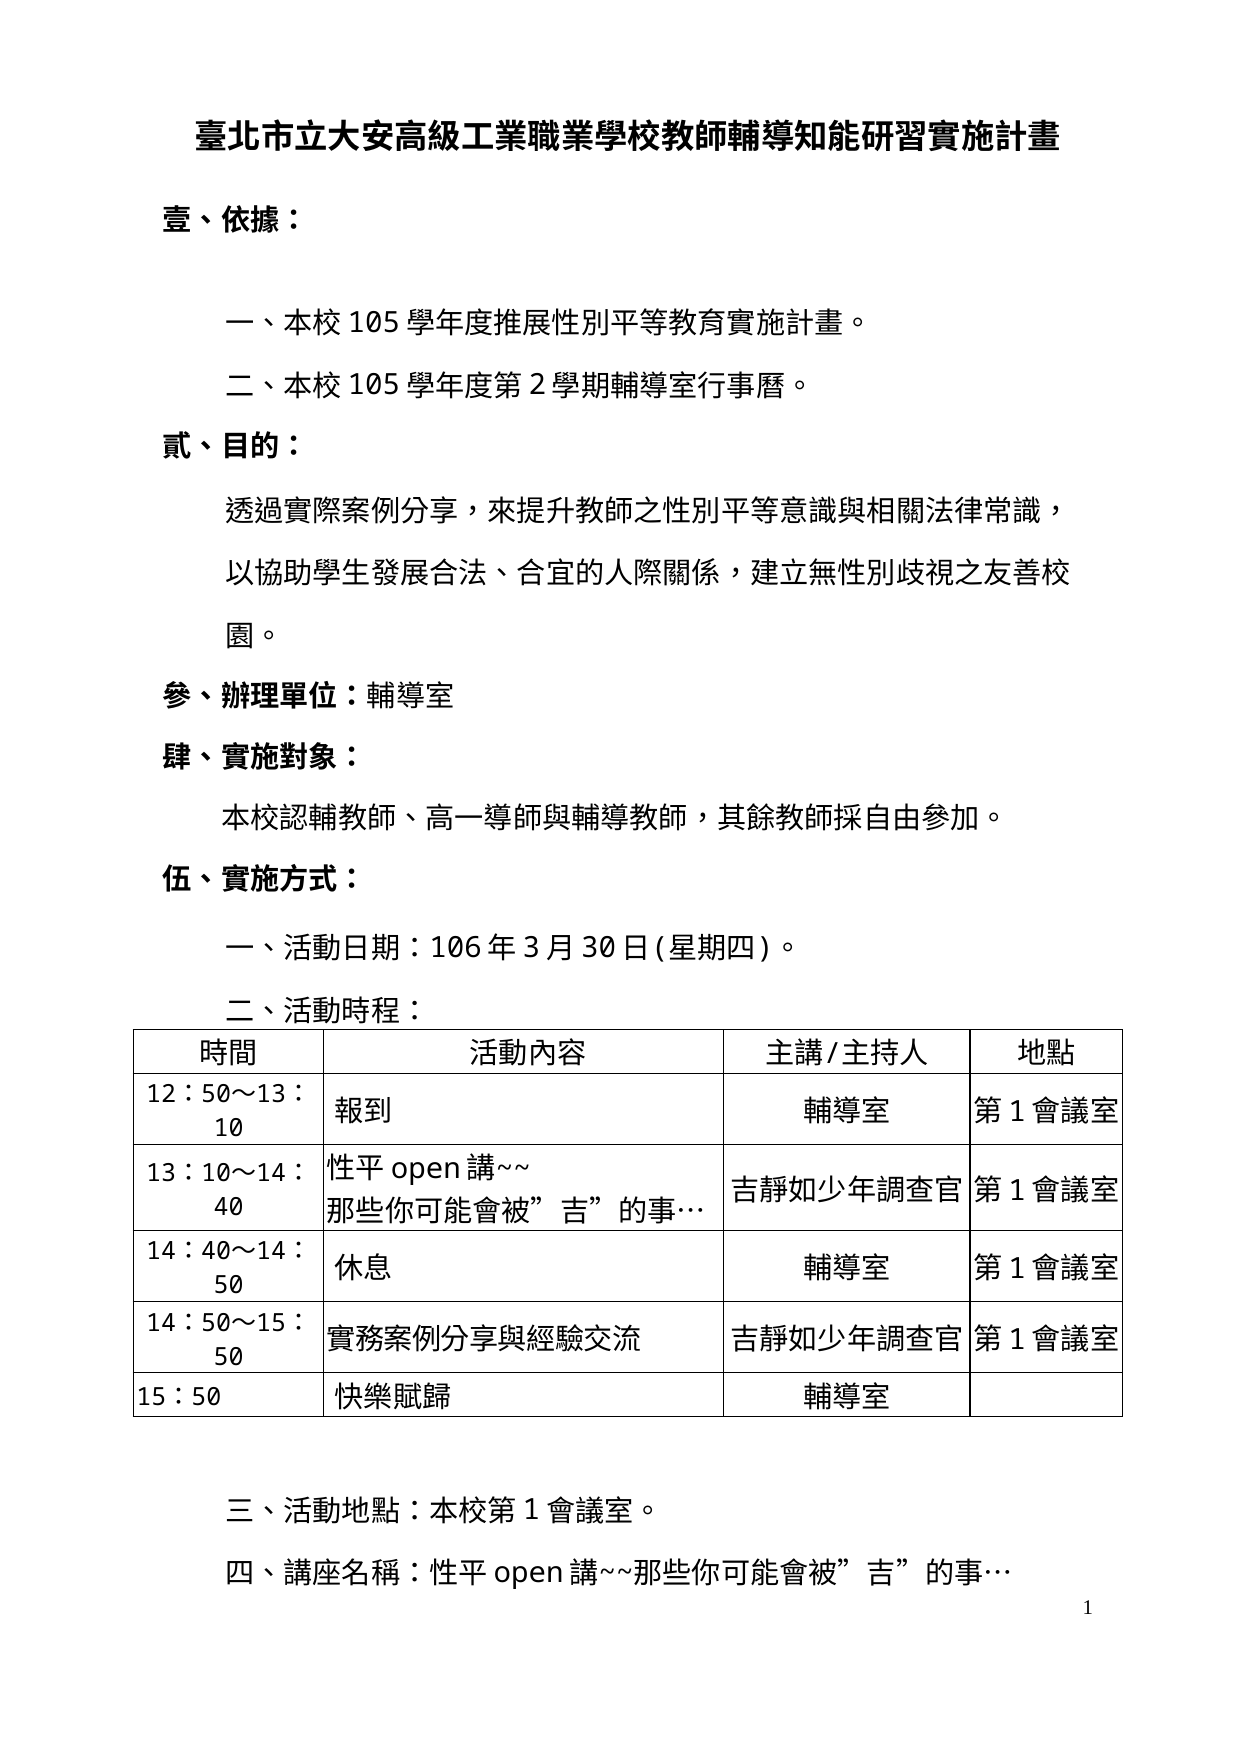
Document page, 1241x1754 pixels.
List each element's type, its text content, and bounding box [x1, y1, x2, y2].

table_cell 輔導室 [724, 1231, 969, 1301]
table_cell 15：50 [134, 1373, 323, 1416]
table_cell 第1會議室 [971, 1074, 1122, 1144]
text 二、本校105學年度第2學期輔導室行事曆。 [225, 342, 1093, 404]
table_cell 14：50～15：50 [134, 1302, 323, 1372]
text 一、活動日期：106年3月30日(星期四)。 [225, 904, 1093, 967]
text 肆、實施對象： [162, 734, 1093, 776]
table_cell 第1會議室 [971, 1302, 1122, 1372]
table_cell 第1會議室 [971, 1231, 1122, 1301]
table_header 時間 [134, 1030, 323, 1072]
table_header 地點 [971, 1030, 1122, 1072]
table_cell 實務案例分享與經驗交流 [324, 1302, 723, 1372]
text 伍、實施方式： [162, 856, 1093, 898]
table_cell 13：10～14：40 [134, 1145, 323, 1229]
text 參、辦理單位：輔導室 [162, 673, 1093, 715]
text 貳、目的： [162, 423, 1093, 465]
table_cell 快樂賦歸 [324, 1373, 723, 1416]
text 臺北市立大安高級工業職業學校教師輔導知能研習實施計畫 [162, 110, 1093, 158]
table_cell 第1會議室 [971, 1145, 1122, 1229]
table_cell 輔導室 [724, 1373, 969, 1416]
text 二、活動時程： [225, 967, 1093, 1029]
table_cell 性平open講~~ 那些你可能會被”吉”的事… [324, 1145, 723, 1229]
text 四、講座名稱：性平open講~~那些你可能會被”吉”的事… [225, 1529, 1093, 1592]
table_cell 吉靜如少年調查官 [724, 1145, 969, 1229]
text 壹、依據： [162, 196, 1093, 238]
table_cell [971, 1373, 1122, 1416]
table_cell 休息 [324, 1231, 723, 1301]
table_cell 14：40～14：50 [134, 1231, 323, 1301]
table_header 主講/主持人 [724, 1030, 969, 1072]
text 透過實際案例分享，來提升教師之性別平等意識與相關法律常識，以協助學生發展合法、合宜的人際關係，建立無性別歧視之友善校園。 [225, 467, 1093, 654]
table_cell 吉靜如少年調查官 [724, 1302, 969, 1372]
table_cell 輔導室 [724, 1074, 969, 1144]
text 三、活動地點：本校第1會議室。 [225, 1467, 1093, 1529]
table_header 活動內容 [324, 1030, 723, 1072]
table_cell 12：50～13：10 [134, 1074, 323, 1144]
text 本校認輔教師、高一導師與輔導教師，其餘教師採自由參加。 [221, 795, 1093, 837]
table_cell 報到 [324, 1074, 723, 1144]
text 一、本校105學年度推展性別平等教育實施計畫。 [225, 279, 1093, 342]
